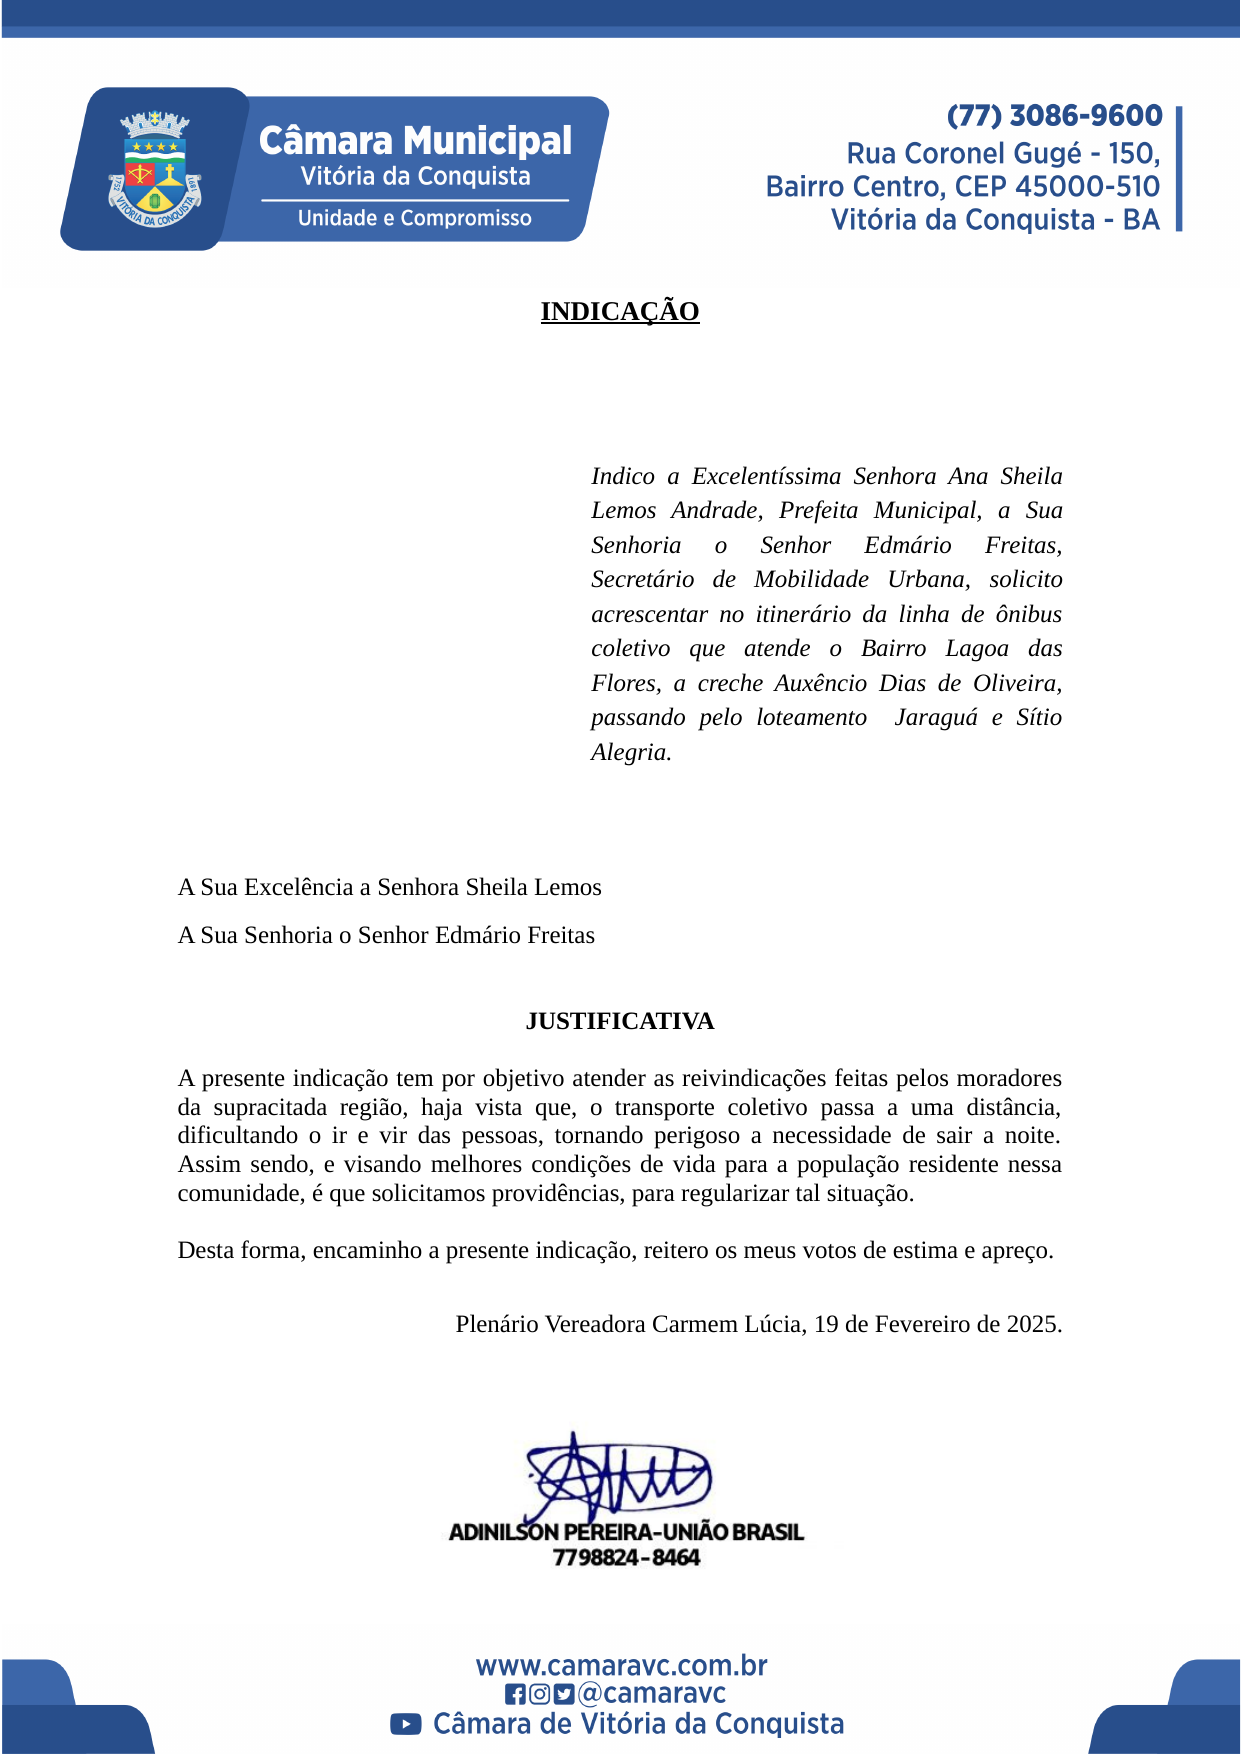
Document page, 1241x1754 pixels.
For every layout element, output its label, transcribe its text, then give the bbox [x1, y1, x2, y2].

text Indico a Excelentíssima Senhora Ana Sheila Lemos Andrade, Prefeita Municipal, a Sua Senhoria o Senhor Edmário Freitas, Secretário de Mobilidade Urbana, solicito acrescentar no itinerário da linha de ônibus coletivo que atende o Bairro Lagoa das Flores, a creche Auxêncio Dias de Oliveira, passando pelo loteamento Jaraguá e Sítio Alegria. [591, 461, 1063, 766]
text Desta forma, encaminho a presente indicação, reitero os meus votos de estima e apreço. [177, 1235, 1063, 1264]
text A presente indicação tem por objetivo atender as reivindicações feitas pelos moradores da supracitada região, haja vista que, o transporte coletivo passa a uma distância, dificultando o ir e vir das pessoas, tornando perigoso a necessidade de sair a noite. Assim sendo, e visando melhores condições de vida para a população residente nessa comunidade, é que solicitamos providências, para regularizar tal situação. [177, 1063, 1063, 1207]
text INDICAÇÃO [177, 295, 1063, 326]
picture [387, 1386, 844, 1615]
text A Sua Excelência a Senhora Sheila Lemos [177, 872, 1063, 901]
text Plenário Vereadora Carmem Lúcia, 19 de Fevereiro de 2025. [177, 1309, 1063, 1338]
text JUSTIFICATIVA [177, 1006, 1063, 1035]
text A Sua Senhoria o Senhor Edmário Freitas [177, 920, 1063, 949]
picture [2, 1624, 1241, 1754]
picture [1, 0, 1240, 288]
